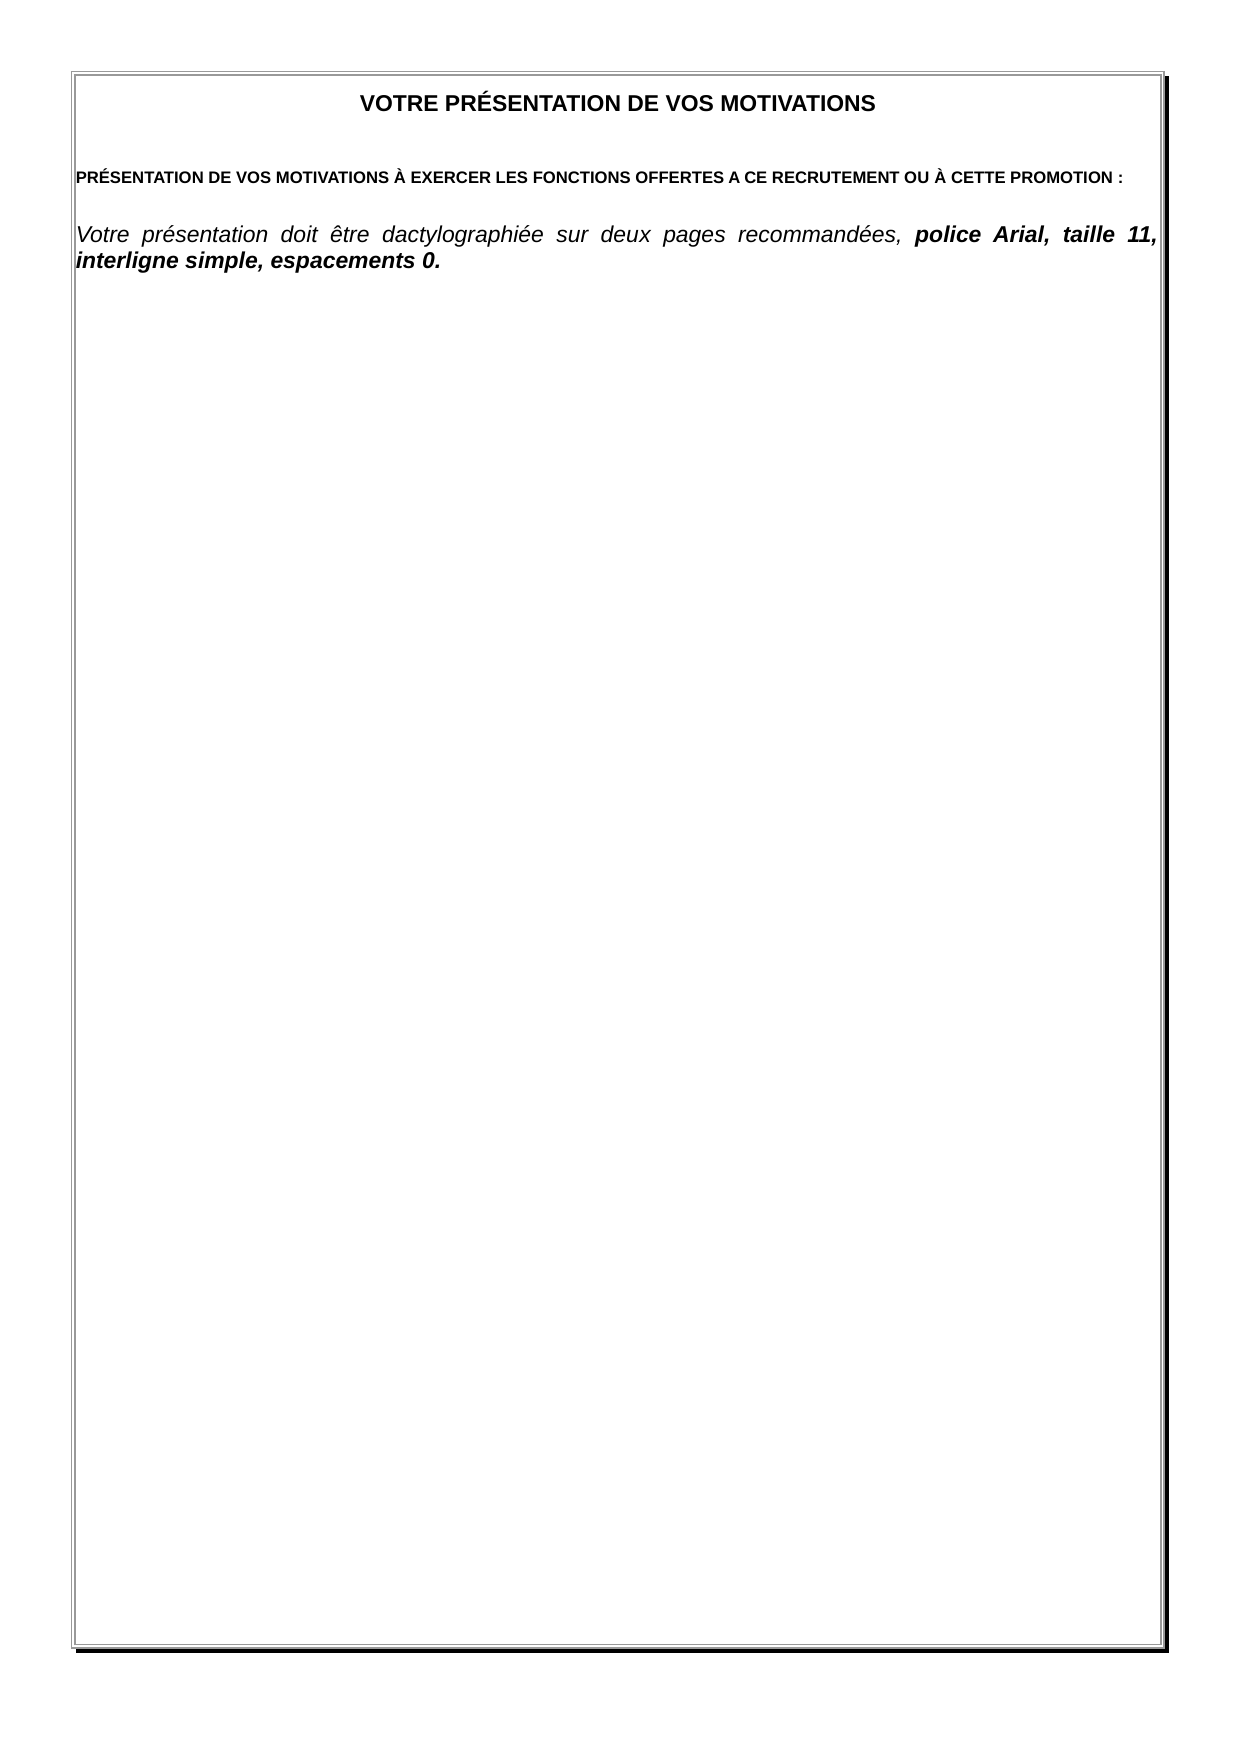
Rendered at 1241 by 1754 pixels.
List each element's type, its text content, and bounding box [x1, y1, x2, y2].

text PRÉSENTATION DE VOS MOTIVATIONS À EXERCER LES FONCTIONS OFFERTES A CE RECRUTEMENT OU À CETTE PROMOTION : [76, 163, 1160, 187]
text VOTRE PRÉSENTATION DE VOS MOTIVATIONS [76, 85, 1160, 116]
text Votre présentation doit être dactylographiée sur deux pages recommandées, police Arial, taille 11, interligne simple, espacements 0. [76, 216, 1160, 273]
